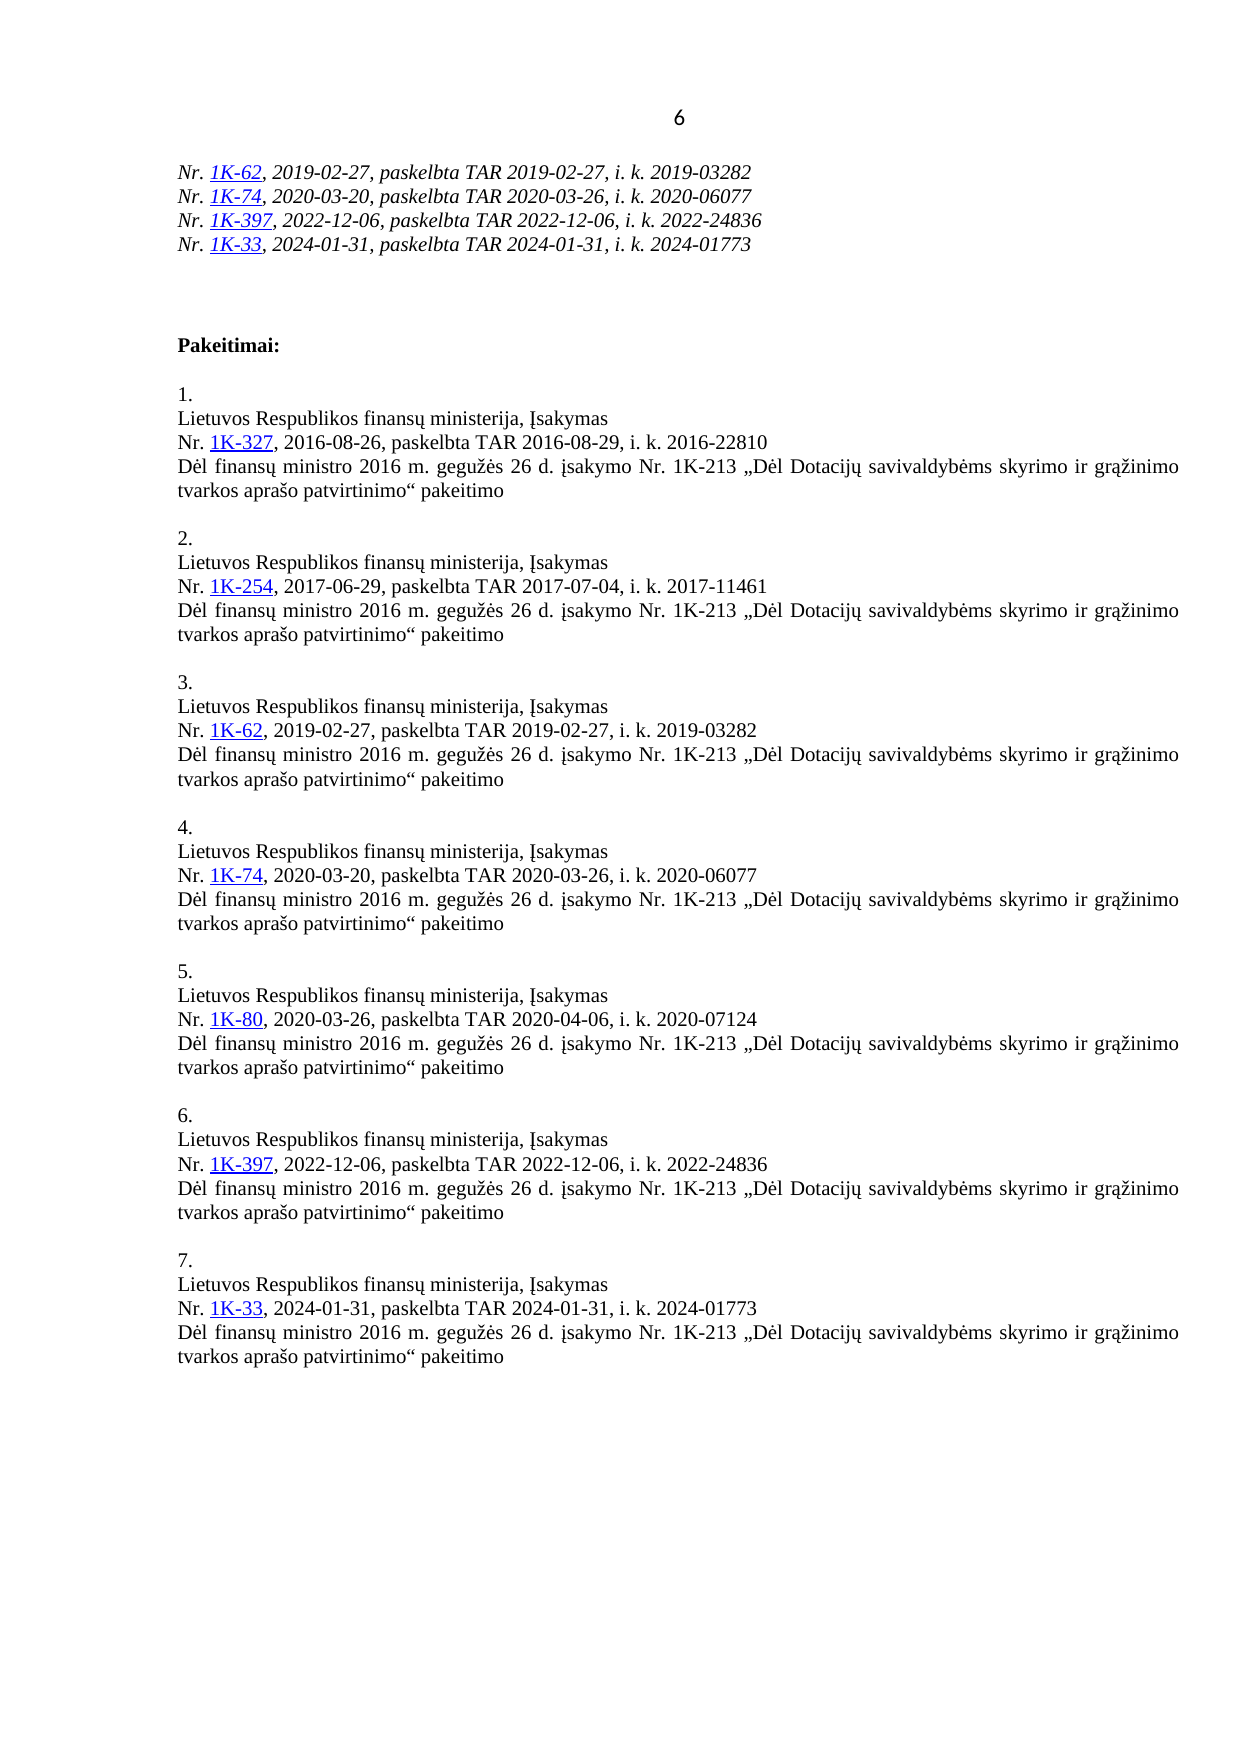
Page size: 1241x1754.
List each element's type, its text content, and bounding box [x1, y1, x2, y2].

text Lietuvos Respublikos finansų ministerija, Įsakymas [177, 839, 1181, 863]
text 5. [177, 959, 1181, 983]
text Nr. 1K-254, 2017-06-29, paskelbta TAR 2017-07-04, i. k. 2017-11461 [177, 574, 1181, 598]
text Nr. 1K-74, 2020-03-20, paskelbta TAR 2020-03-26, i. k. 2020-06077 [177, 863, 1181, 887]
text 3. [177, 670, 1181, 694]
text Nr. 1K-62, 2019-02-27, paskelbta TAR 2019-02-27, i. k. 2019-03282 [177, 718, 1181, 742]
text Dėl finansų ministro 2016 m. gegužės 26 d. įsakymo Nr. 1K-213 „Dėl Dotacijų savivaldybėms skyrimo ir grąžinimo tvarkos aprašo patvirtinimo“ pakeitimo [177, 598, 1181, 646]
text 6. [177, 1103, 1181, 1127]
text Lietuvos Respublikos finansų ministerija, Įsakymas [177, 406, 1181, 429]
text Dėl finansų ministro 2016 m. gegužės 26 d. įsakymo Nr. 1K-213 „Dėl Dotacijų savivaldybėms skyrimo ir grąžinimo tvarkos aprašo patvirtinimo“ pakeitimo [177, 1031, 1181, 1079]
text Lietuvos Respublikos finansų ministerija, Įsakymas [177, 983, 1181, 1007]
text 2. [177, 526, 1181, 550]
text Lietuvos Respublikos finansų ministerija, Įsakymas [177, 550, 1181, 574]
text 7. [177, 1248, 1181, 1272]
text Nr. 1K-62, 2019-02-27, paskelbta TAR 2019-02-27, i. k. 2019-03282 [177, 160, 1181, 184]
text Nr. 1K-74, 2020-03-20, paskelbta TAR 2020-03-26, i. k. 2020-06077 [177, 184, 1181, 208]
text 1. [177, 381, 1181, 406]
text Dėl finansų ministro 2016 m. gegužės 26 d. įsakymo Nr. 1K-213 „Dėl Dotacijų savivaldybėms skyrimo ir grąžinimo tvarkos aprašo patvirtinimo“ pakeitimo [177, 887, 1181, 935]
text Nr. 1K-33, 2024-01-31, paskelbta TAR 2024-01-31, i. k. 2024-01773 [177, 232, 1181, 256]
text Nr. 1K-327, 2016-08-26, paskelbta TAR 2016-08-29, i. k. 2016-22810 [177, 429, 1181, 454]
text Dėl finansų ministro 2016 m. gegužės 26 d. įsakymo Nr. 1K-213 „Dėl Dotacijų savivaldybėms skyrimo ir grąžinimo tvarkos aprašo patvirtinimo“ pakeitimo [177, 1176, 1181, 1224]
text Dėl finansų ministro 2016 m. gegužės 26 d. įsakymo Nr. 1K-213 „Dėl Dotacijų savivaldybėms skyrimo ir grąžinimo tvarkos aprašo patvirtinimo“ pakeitimo [177, 742, 1181, 791]
text Lietuvos Respublikos finansų ministerija, Įsakymas [177, 694, 1181, 718]
text Dėl finansų ministro 2016 m. gegužės 26 d. įsakymo Nr. 1K-213 „Dėl Dotacijų savivaldybėms skyrimo ir grąžinimo tvarkos aprašo patvirtinimo“ pakeitimo [177, 1320, 1181, 1368]
text Nr. 1K-397, 2022-12-06, paskelbta TAR 2022-12-06, i. k. 2022-24836 [177, 1151, 1181, 1176]
text Nr. 1K-80, 2020-03-26, paskelbta TAR 2020-04-06, i. k. 2020-07124 [177, 1007, 1181, 1031]
text 4. [177, 814, 1181, 839]
text Lietuvos Respublikos finansų ministerija, Įsakymas [177, 1127, 1181, 1151]
text Pakeitimai: [177, 333, 1181, 357]
text Dėl finansų ministro 2016 m. gegužės 26 d. įsakymo Nr. 1K-213 „Dėl Dotacijų savivaldybėms skyrimo ir grąžinimo tvarkos aprašo patvirtinimo“ pakeitimo [177, 454, 1181, 502]
text Lietuvos Respublikos finansų ministerija, Įsakymas [177, 1272, 1181, 1296]
text Nr. 1K-397, 2022-12-06, paskelbta TAR 2022-12-06, i. k. 2022-24836 [177, 208, 1181, 232]
text Nr. 1K-33, 2024-01-31, paskelbta TAR 2024-01-31, i. k. 2024-01773 [177, 1296, 1181, 1320]
